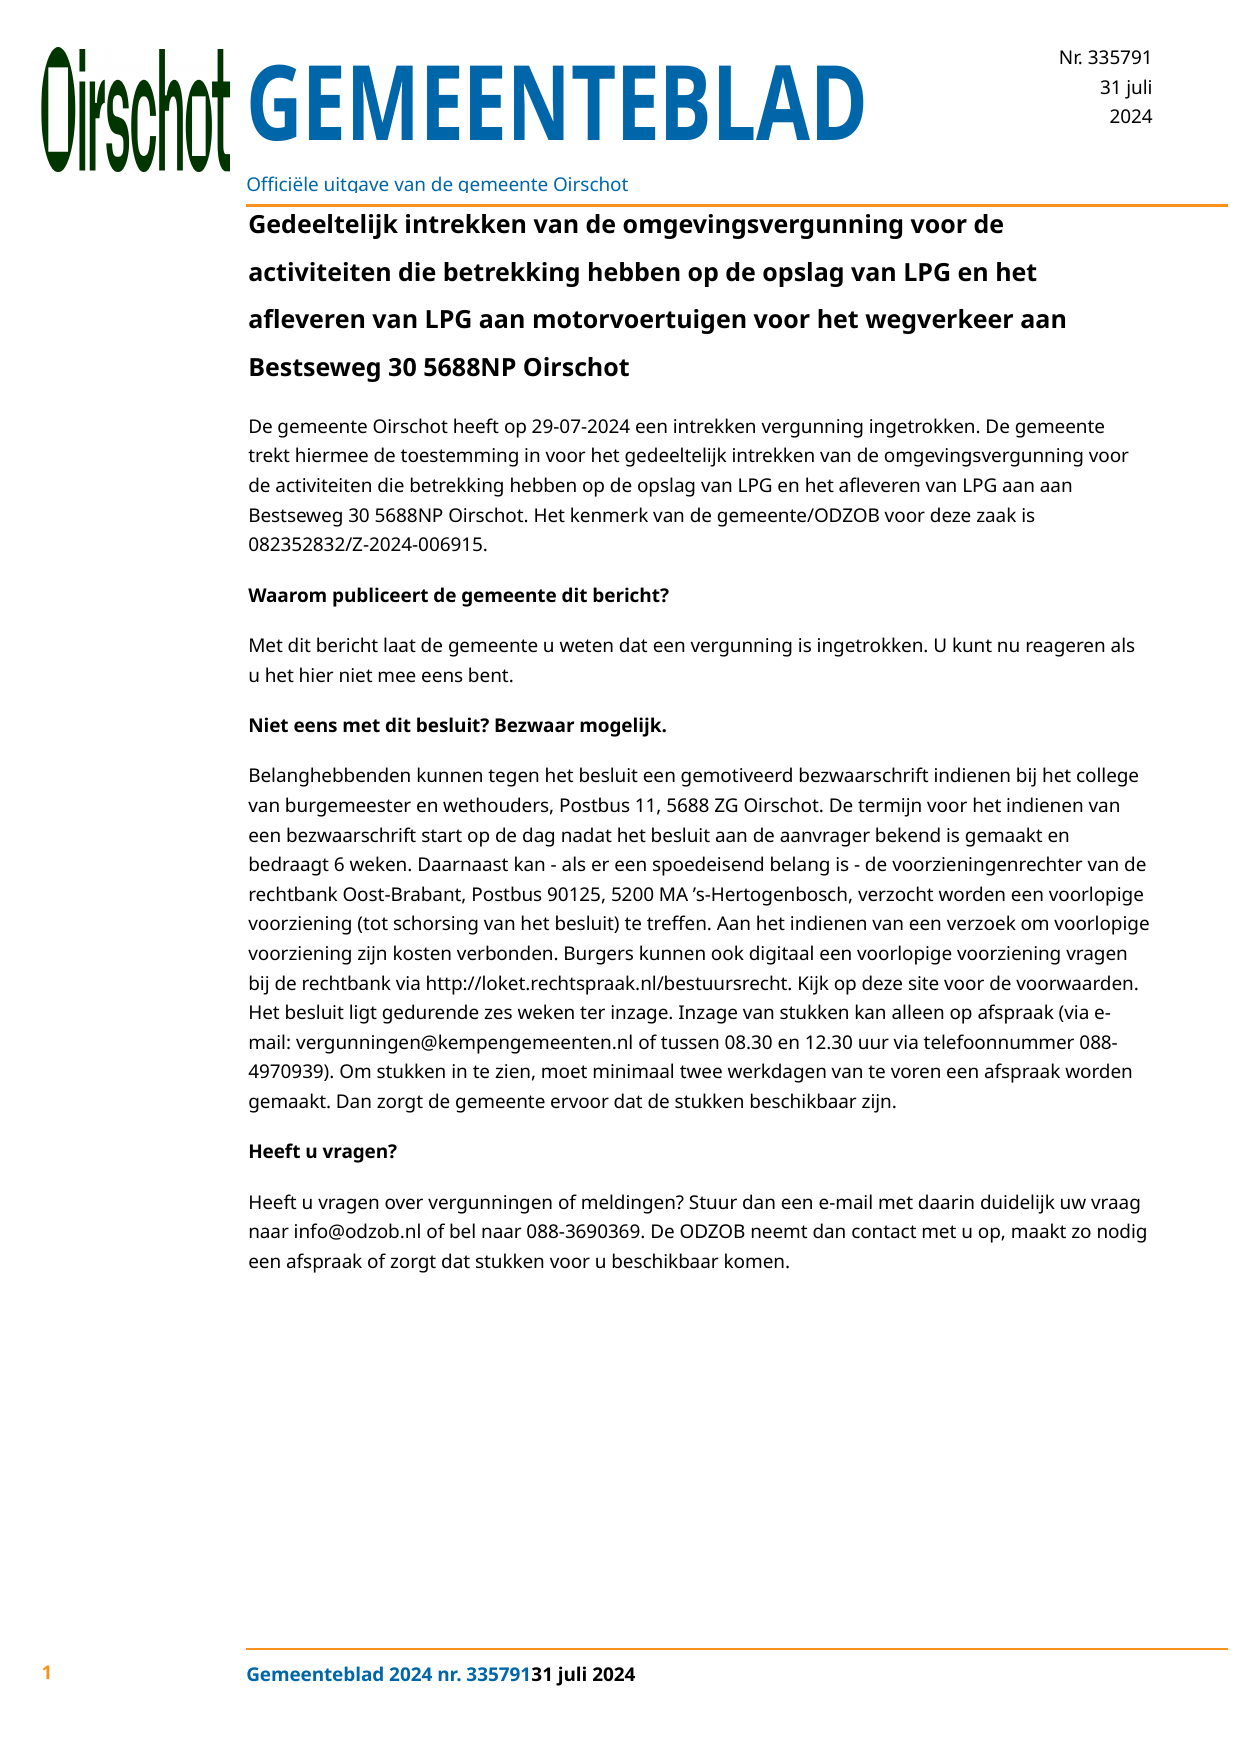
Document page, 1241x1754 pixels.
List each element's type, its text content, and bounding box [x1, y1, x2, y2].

text Heeft u vragen? [248, 1138, 1152, 1164]
text Heeft u vragen over vergunningen of meldingen? Stuur dan een e-mail met daarin duidelijk uw vraag naar info@odzob.nl of bel naar 088-3690369. De ODZOB neemt dan contact met u op, maakt zo nodig een afspraak of zorgt dat stukken voor u beschikbaar komen. [248, 1189, 1152, 1274]
text Gedeeltelijk intrekken van de omgevingsvergunning voor de activiteiten die betrekking hebben op de opslag van LPG en het afleveren van LPG aan motorvoertuigen voor het wegverkeer aan Bestseweg 30 5688NP Oirschot [248, 207, 1152, 384]
text Belanghebbenden kunnen tegen het besluit een gemotiveerd bezwaarschrift indienen bij het college van burgemeester en wethouders, Postbus 11, 5688 ZG Oirschot. De termijn voor het indienen van een bezwaarschrift start op de dag nadat het besluit aan de aanvrager bekend is gemaakt en bedraagt 6 weken. Daarnaast kan - als er een spoedeisend belang is - de voorzieningenrechter van de rechtbank Oost-Brabant, Postbus 90125, 5200 MA ’s-Hertogenbosch, verzocht worden een voorlopige voorziening (tot schorsing van het besluit) te treffen. Aan het indienen van een verzoek om voorlopige voorziening zijn kosten verbonden. Burgers kunnen ook digitaal een voorlopige voorziening vragen bij de rechtbank via http://loket.rechtspraak.nl/bestuursrecht. Kijk op deze site voor de voorwaarden. Het besluit ligt gedurende zes weken ter inzage. Inzage van stukken kan alleen op afspraak (via e-mail: vergunningen@kempengemeenten.nl of tussen 08.30 en 12.30 uur via telefoonnummer 088-4970939). Om stukken in te zien, moet minimaal twee werkdagen van te voren een afspraak worden gemaakt. Dan zorgt de gemeente ervoor dat de stukken beschikbaar zijn. [248, 763, 1152, 1114]
text Met dit bericht laat de gemeente u weten dat een vergunning is ingetrokken. U kunt nu reageren als u het hier niet mee eens bent. [248, 632, 1152, 688]
text Niet eens met dit besluit? Bezwaar mogelijk. [248, 712, 1152, 738]
text De gemeente Oirschot heeft op 29-07-2024 een intrekken vergunning ingetrokken. De gemeente trekt hiermee de toestemming in voor het gedeeltelijk intrekken van de omgevingsvergunning voor de activiteiten die betrekking hebben op de opslag van LPG en het afleveren van LPG aan aan Bestseweg 30 5688NP Oirschot. Het kenmerk van de gemeente/ODZOB voor deze zaak is 082352832/Z-2024-006915. [248, 413, 1152, 557]
text Waarom publiceert de gemeente dit bericht? [248, 582, 1152, 608]
picture [41, 47, 231, 172]
